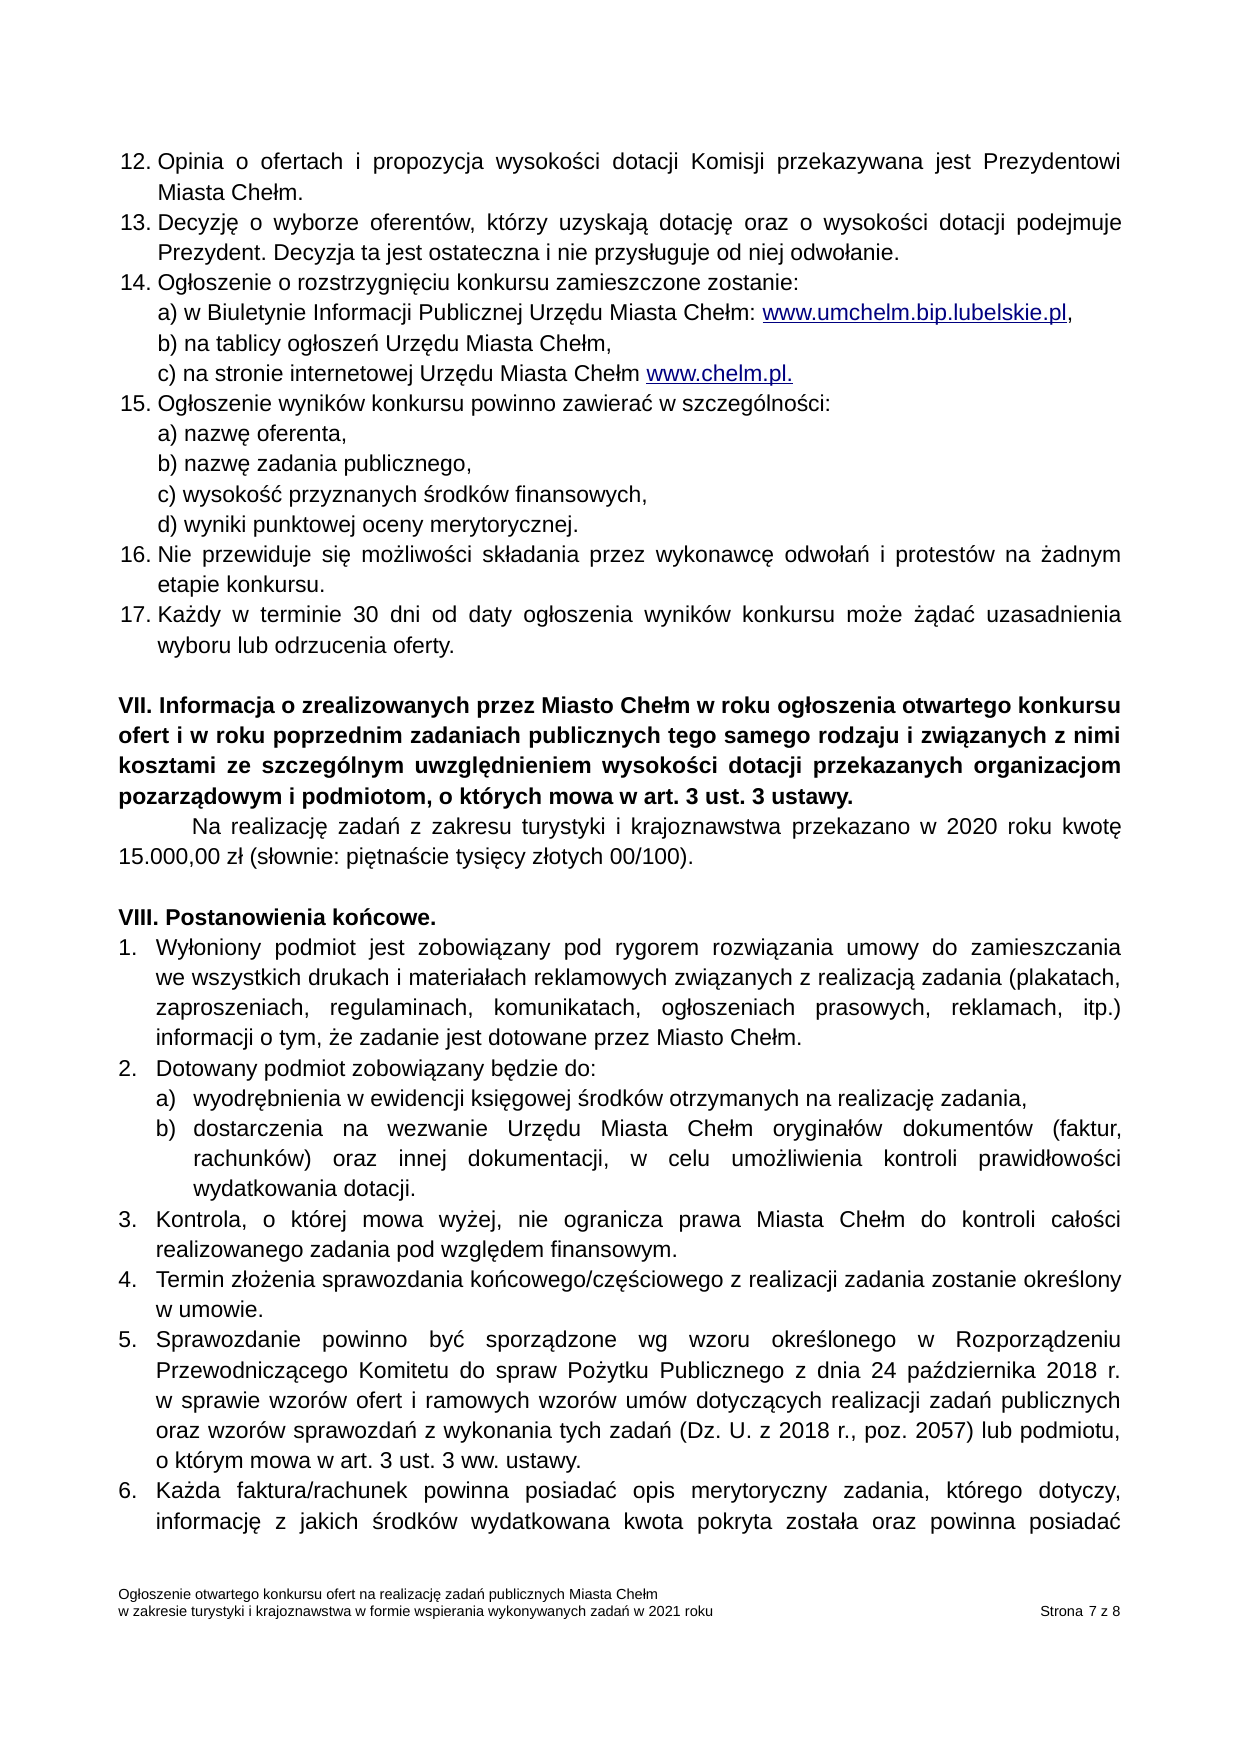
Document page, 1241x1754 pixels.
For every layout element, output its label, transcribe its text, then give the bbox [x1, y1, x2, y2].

list a) nazwę oferenta, [120, 420, 1122, 447]
list Każda faktura/rachunek powinna posiadać opis merytoryczny zadania, którego dotyczy, informację z jakich środków wydatkowana kwota pokryta została oraz powinna posiadać [118, 1477, 1122, 1534]
list d) wyniki punktowej oceny merytorycznej. [120, 511, 1122, 537]
list b) nazwę zadania publicznego, [120, 450, 1122, 477]
list Ogłoszenie o rozstrzygnięciu konkursu zamieszczone zostanie: [120, 269, 1122, 296]
list Termin złożenia sprawozdania końcowego/częściowego z realizacji zadania zostanie określony w umowie. [118, 1266, 1122, 1323]
list wyodrębnienia w ewidencji księgowej środków otrzymanych na realizację zadania, [156, 1085, 1122, 1111]
list b) na tablicy ogłoszeń Urzędu Miasta Chełm, [120, 329, 1122, 356]
list Kontrola, o której mowa wyżej, nie ogranicza prawa Miasta Chełm do kontroli całości realizowanego zadania pod względem finansowym. [118, 1206, 1122, 1262]
list VII. Informacja o zrealizowanych przez Miasto Chełm w roku ogłoszenia otwartego konkursu ofert i w roku poprzednim zadaniach publicznych tego samego rodzaju i związanych z nimi kosztami ze szczególnym uwzględnieniem wysokości dotacji przekazanych organizacjom pozarządowym i podmiotom, o których mowa w art. 3 ust. 3 ustawy. [118, 692, 1122, 809]
list c) wysokość przyznanych środków finansowych, [120, 481, 1122, 507]
list Dotowany podmiot zobowiązany będzie do: [118, 1054, 1122, 1081]
text VIII. Postanowienia końcowe. [118, 903, 1122, 930]
list dostarczenia na wezwanie Urzędu Miasta Chełm oryginałów dokumentów (faktur, rachunków) oraz innej dokumentacji, w celu umożliwienia kontroli prawidłowości wydatkowania dotacji. [156, 1115, 1122, 1202]
list Wyłoniony podmiot jest zobowiązany pod rygorem rozwiązania umowy do zamieszczania we wszystkich drukach i materiałach reklamowych związanych z realizacją zadania (plakatach, zaproszeniach, regulaminach, komunikatach, ogłoszeniach prasowych, reklamach, itp.) informacji o tym, że zadanie jest dotowane przez Miasto Chełm. [118, 934, 1122, 1051]
list Opinia o ofertach i propozycja wysokości dotacji Komisji przekazywana jest Prezydentowi Miasta Chełm. [120, 148, 1122, 205]
list Każdy w terminie 30 dni od daty ogłoszenia wyników konkursu może żądać uzasadnienia wyboru lub odrzucenia oferty. [120, 601, 1122, 658]
list Decyzję o wyborze oferentów, którzy uzyskają dotację oraz o wysokości dotacji podejmuje Prezydent. Decyzja ta jest ostateczna i nie przysługuje od niej odwołanie. [120, 209, 1122, 265]
text Na realizację zadań z zakresu turystyki i krajoznawstwa przekazano w 2020 roku kwotę 15.000,00 zł (słownie: piętnaście tysięcy złotych 00/100). [118, 813, 1122, 869]
list Sprawozdanie powinno być sporządzone wg wzoru określonego w Rozporządzeniu Przewodniczącego Komitetu do spraw Pożytku Publicznego z dnia 24 października 2018 r. w sprawie wzorów ofert i ramowych wzorów umów dotyczących realizacji zadań publicznych oraz wzorów sprawozdań z wykonania tych zadań (Dz. U. z 2018 r., poz. 2057) lub podmiotu, o którym mowa w art. 3 ust. 3 ww. ustawy. [118, 1326, 1122, 1474]
list Nie przewiduje się możliwości składania przez wykonawcę odwołań i protestów na żadnym etapie konkursu. [120, 541, 1122, 598]
list Ogłoszenie wyników konkursu powinno zawierać w szczególności: [120, 390, 1122, 416]
list a) w Biuletynie Informacji Publicznej Urzędu Miasta Chełm: www.umchelm.bip.lubelskie.pl, [120, 299, 1122, 326]
list c) na stronie internetowej Urzędu Miasta Chełm www.chelm.pl. [120, 360, 1122, 386]
